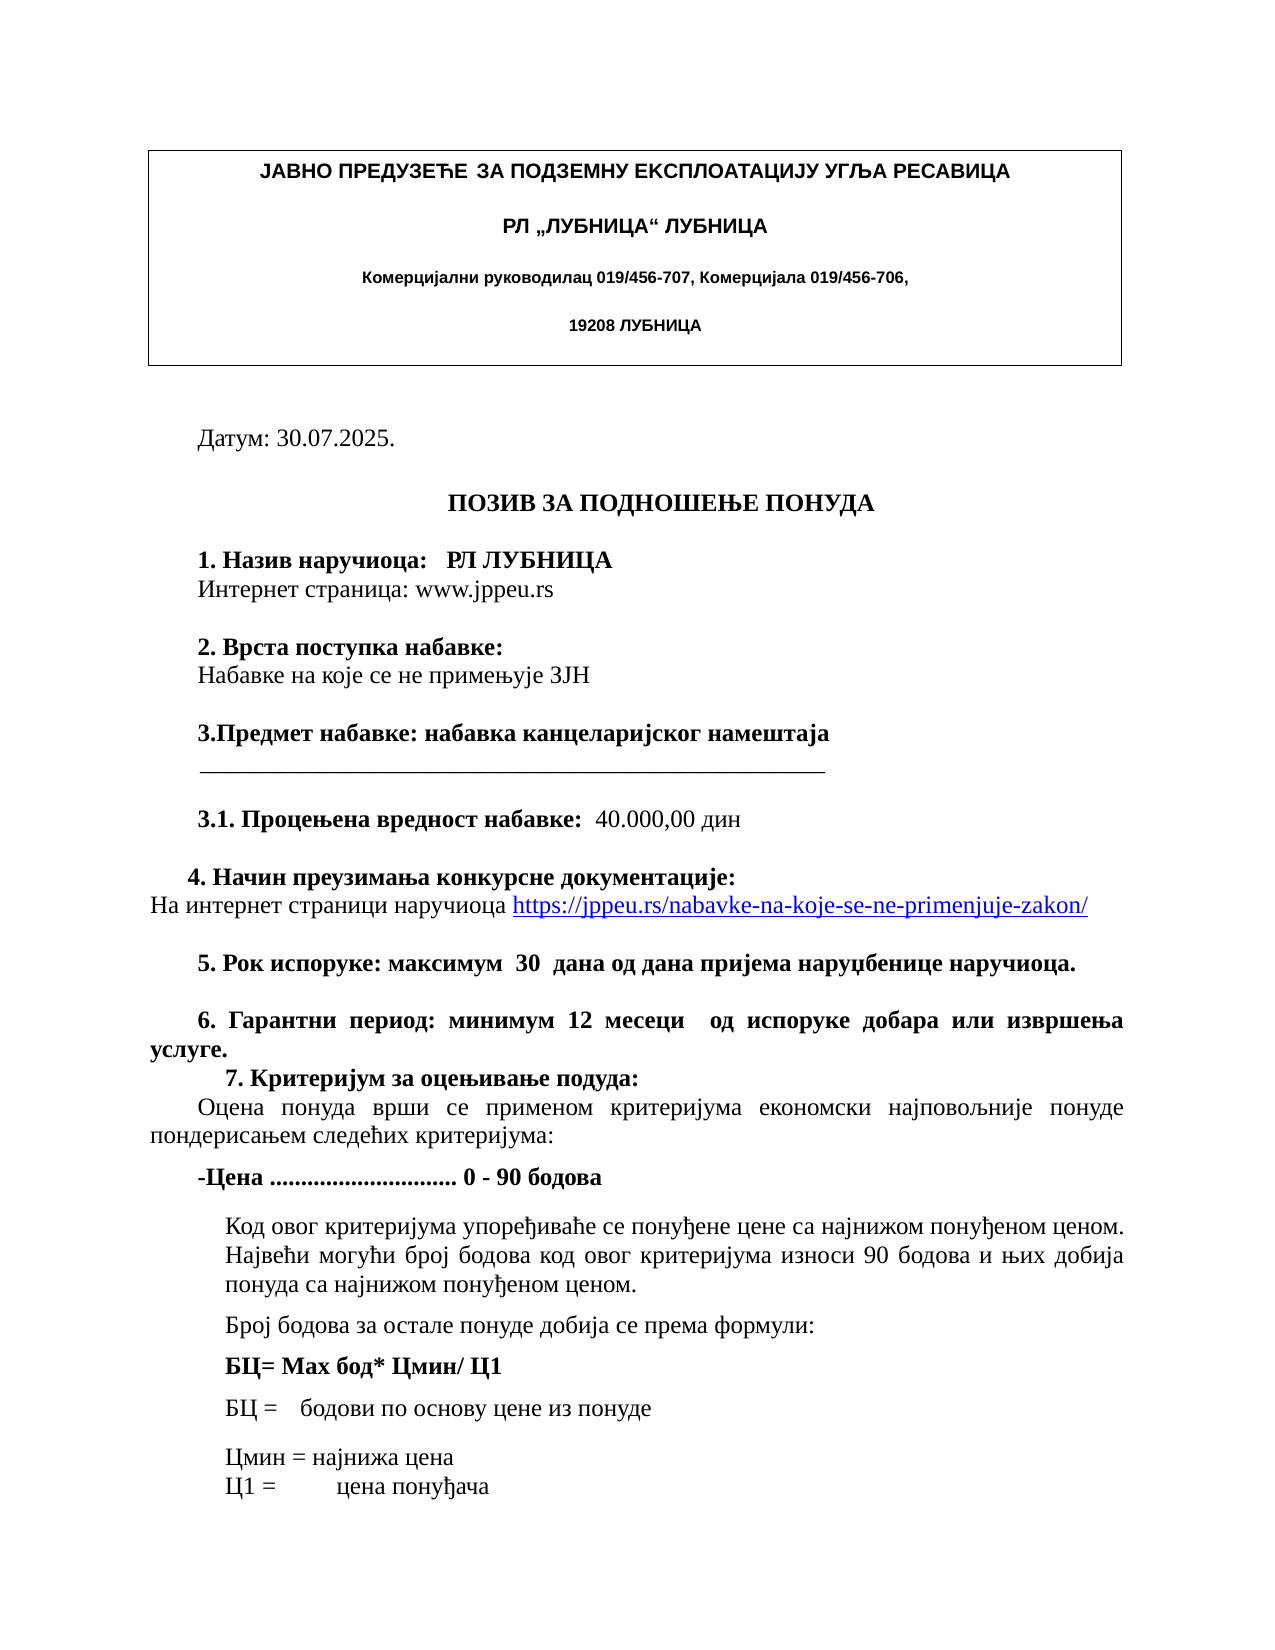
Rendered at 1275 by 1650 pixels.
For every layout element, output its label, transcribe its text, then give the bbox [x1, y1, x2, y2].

text Интернет страница: www.jppeu.rs [150, 574, 1125, 603]
text Набавке на које се не примењује ЗЈН [150, 661, 1125, 689]
text Цмин = најнижа цена [225, 1442, 1125, 1471]
text 5. Рок испоруке: максимум 30 дана од дана пријема наруџбенице наручиоца. [150, 948, 1125, 977]
text -Цена .............................. 0 - 90 бодова [150, 1162, 1125, 1191]
text 6. Гарантни период: минимум 12 месеци од испоруке добара или извршења услуге. [150, 1006, 1125, 1063]
text __________________________________________________ [150, 747, 1125, 776]
text Ц1 = цена понуђача [225, 1471, 1125, 1500]
text 3.Предмет набавке: набавка канцеларијског намештаја [150, 718, 1125, 747]
text Број бодова за остале понуде добија се према формули: [225, 1310, 1125, 1339]
text Оцена понуда врши се применом критеријума економски најповољније понуде пондерисањем следећих критеријума: [150, 1092, 1125, 1149]
text Код овог критеријума упоређиваће се понуђене цене са најнижом понуђеном ценом. Највећи могући број бодова код овог критеријума износи 90 бодова и њих добија понуда са најнижом понуђеном ценом. [225, 1211, 1125, 1298]
text Датум: 30.07.2025. [150, 423, 1125, 452]
text 2. Врста поступка набавке: [150, 632, 1125, 661]
text На интернет страници наручиоца https://jppeu.rs/nabavke-na-koje-se-ne-primenjuje-zakon/ [150, 891, 1125, 919]
text 7. Критеријум за оцењивање подуда: [150, 1063, 1125, 1092]
text БЦ= Маx бод* Цмин/ Ц1 [225, 1351, 1125, 1380]
table_header ЈАВНО ПРЕДУЗЕЋЕ ЗА ПОДЗЕМНУ EKСПЛОАТАЦИЈУ УГЉА РЕСАВИЦА РЛ „ЛУБНИЦА“ ЛУБНИЦА Комерцијални руководилац 019/456-707, Комерцијала 019/456-706, 19208 ЛУБНИЦА [149, 151, 1121, 365]
text 1. Назив наручиоца: РЛ ЛУБНИЦА [150, 546, 1125, 574]
text БЦ = бодови по основу цене из понуде [225, 1393, 1125, 1421]
text 4. Начин преузимања конкурсне документације: [150, 862, 1125, 891]
text ПОЗИВ ЗА ПОДНОШЕЊЕ ПОНУДА [150, 488, 1125, 517]
text 3.1. Процењена вредност набавке: 40.000,00 дин [150, 804, 1125, 833]
